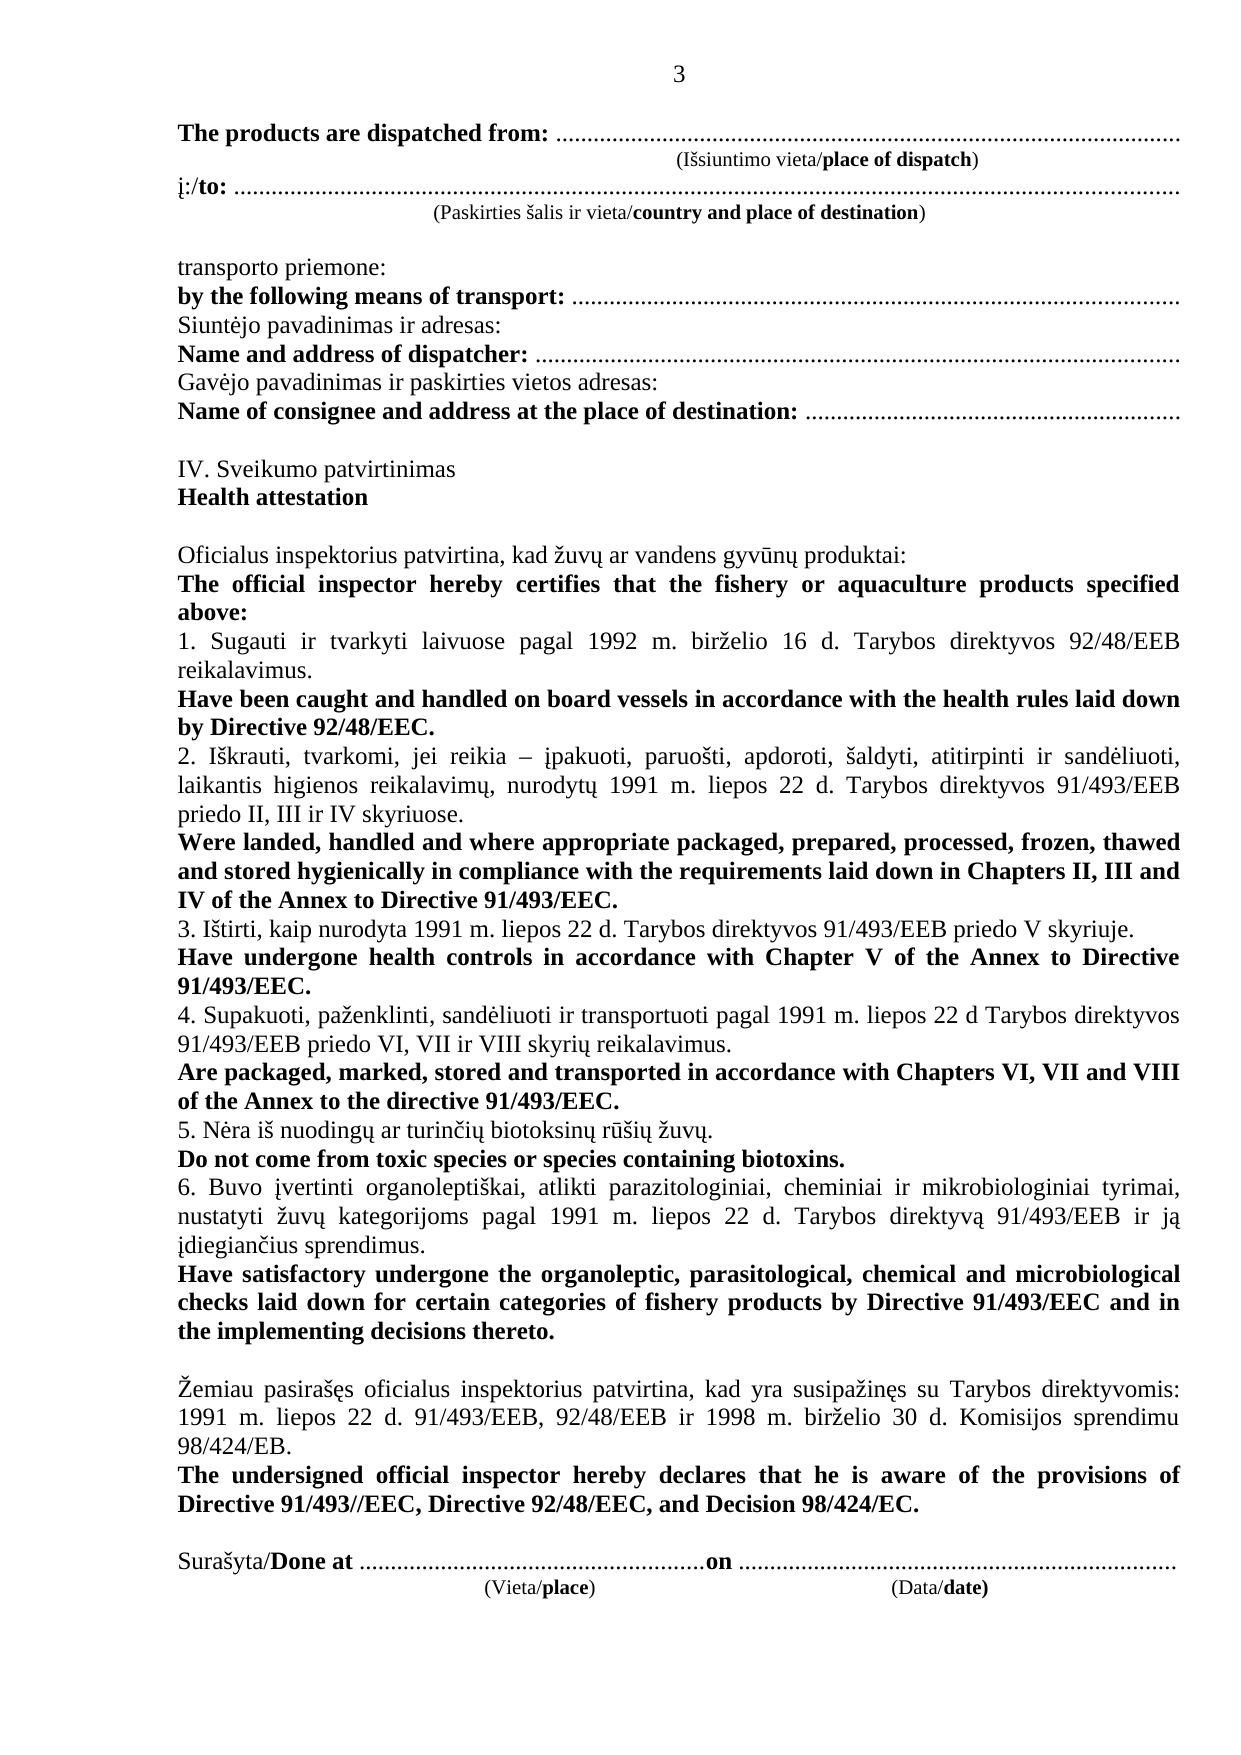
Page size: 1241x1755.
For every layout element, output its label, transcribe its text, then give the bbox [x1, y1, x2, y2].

text The official inspector hereby certifies that the fishery or aquaculture products specified above: [177, 569, 1181, 626]
text Have undergone health controls in accordance with Chapter V of the Annex to Directive 91/493/EEC. [177, 942, 1181, 1000]
text (Paskirties šalis ir vieta/country and place of destination) [177, 200, 1181, 224]
text Gavėjo pavadinimas ir paskirties vietos adresas: [177, 367, 1181, 396]
text by the following means of transport: [177, 281, 1181, 310]
text Oficialus inspektorius patvirtina, kad žuvų ar vandens gyvūnų produktai: [177, 540, 1181, 569]
text Health attestation [177, 482, 1181, 511]
text Siuntėjo pavadinimas ir adresas: [177, 310, 1181, 339]
text (Išsiuntimo vieta/place of dispatch) [177, 147, 1181, 171]
text į:/to: [177, 171, 1181, 200]
text transporto priemone: [177, 252, 1181, 281]
text Were landed, handled and where appropriate packaged, prepared, processed, frozen, thawed and stored hygienically in compliance with the requirements laid down in Chapters II, III and IV of the Annex to Directive 91/493/EEC. [177, 827, 1181, 914]
text Do not come from toxic species or species containing biotoxins. [177, 1144, 1181, 1172]
text (Vieta/place) (Data/date) [177, 1575, 1181, 1599]
text 1. Sugauti ir tvarkyti laivuose pagal 1992 m. birželio 16 d. Tarybos direktyvos 92/48/EEB reikalavimus. [177, 626, 1181, 684]
text IV. Sveikumo patvirtinimas [177, 454, 1181, 482]
text 5. Nėra iš nuodingų ar turinčių biotoksinų rūšių žuvų. [177, 1115, 1181, 1144]
text 6. Buvo įvertinti organoleptiškai, atlikti parazitologiniai, cheminiai ir mikrobiologiniai tyrimai, nustatyti žuvų kategorijoms pagal 1991 m. liepos 22 d. Tarybos direktyvą 91/493/EEB ir ją įdiegiančius sprendimus. [177, 1172, 1181, 1259]
text 2. Iškrauti, tvarkomi, jei reikia – įpakuoti, paruošti, apdoroti, šaldyti, atitirpinti ir sandėliuoti, laikantis higienos reikalavimų, nurodytų 1991 m. liepos 22 d. Tarybos direktyvos 91/493/EEB priedo II, III ir IV skyriuose. [177, 741, 1181, 827]
text Žemiau pasirašęs oficialus inspektorius patvirtina, kad yra susipažinęs su Tarybos direktyvomis: 1991 m. liepos 22 d. 91/493/EEB, 92/48/EEB ir 1998 m. birželio 30 d. Komisijos sprendimu 98/424/EB. [177, 1374, 1181, 1460]
text 3. Ištirti, kaip nurodyta 1991 m. liepos 22 d. Tarybos direktyvos 91/493/EEB priedo V skyriuje. [177, 914, 1181, 942]
text Have been caught and handled on board vessels in accordance with the health rules laid down by Directive 92/48/EEC. [177, 684, 1181, 741]
text Surašyta/Done at on [177, 1546, 1181, 1575]
text Name and address of dispatcher: [177, 339, 1181, 367]
text Have satisfactory undergone the organoleptic, parasitological, chemical and microbiological checks laid down for certain categories of fishery products by Directive 91/493/EEC and in the implementing decisions thereto. [177, 1259, 1181, 1345]
text The products are dispatched from: [177, 118, 1181, 147]
text The undersigned official inspector hereby declares that he is aware of the provisions of Directive 91/493//EEC, Directive 92/48/EEC, and Decision 98/424/EC. [177, 1460, 1181, 1517]
text 4. Supakuoti, paženklinti, sandėliuoti ir transportuoti pagal 1991 m. liepos 22 d Tarybos direktyvos 91/493/EEB priedo VI, VII ir VIII skyrių reikalavimus. [177, 1000, 1181, 1057]
text Name of consignee and address at the place of destination: [177, 396, 1181, 425]
text Are packaged, marked, stored and transported in accordance with Chapters VI, VII and VIII of the Annex to the directive 91/493/EEC. [177, 1057, 1181, 1115]
